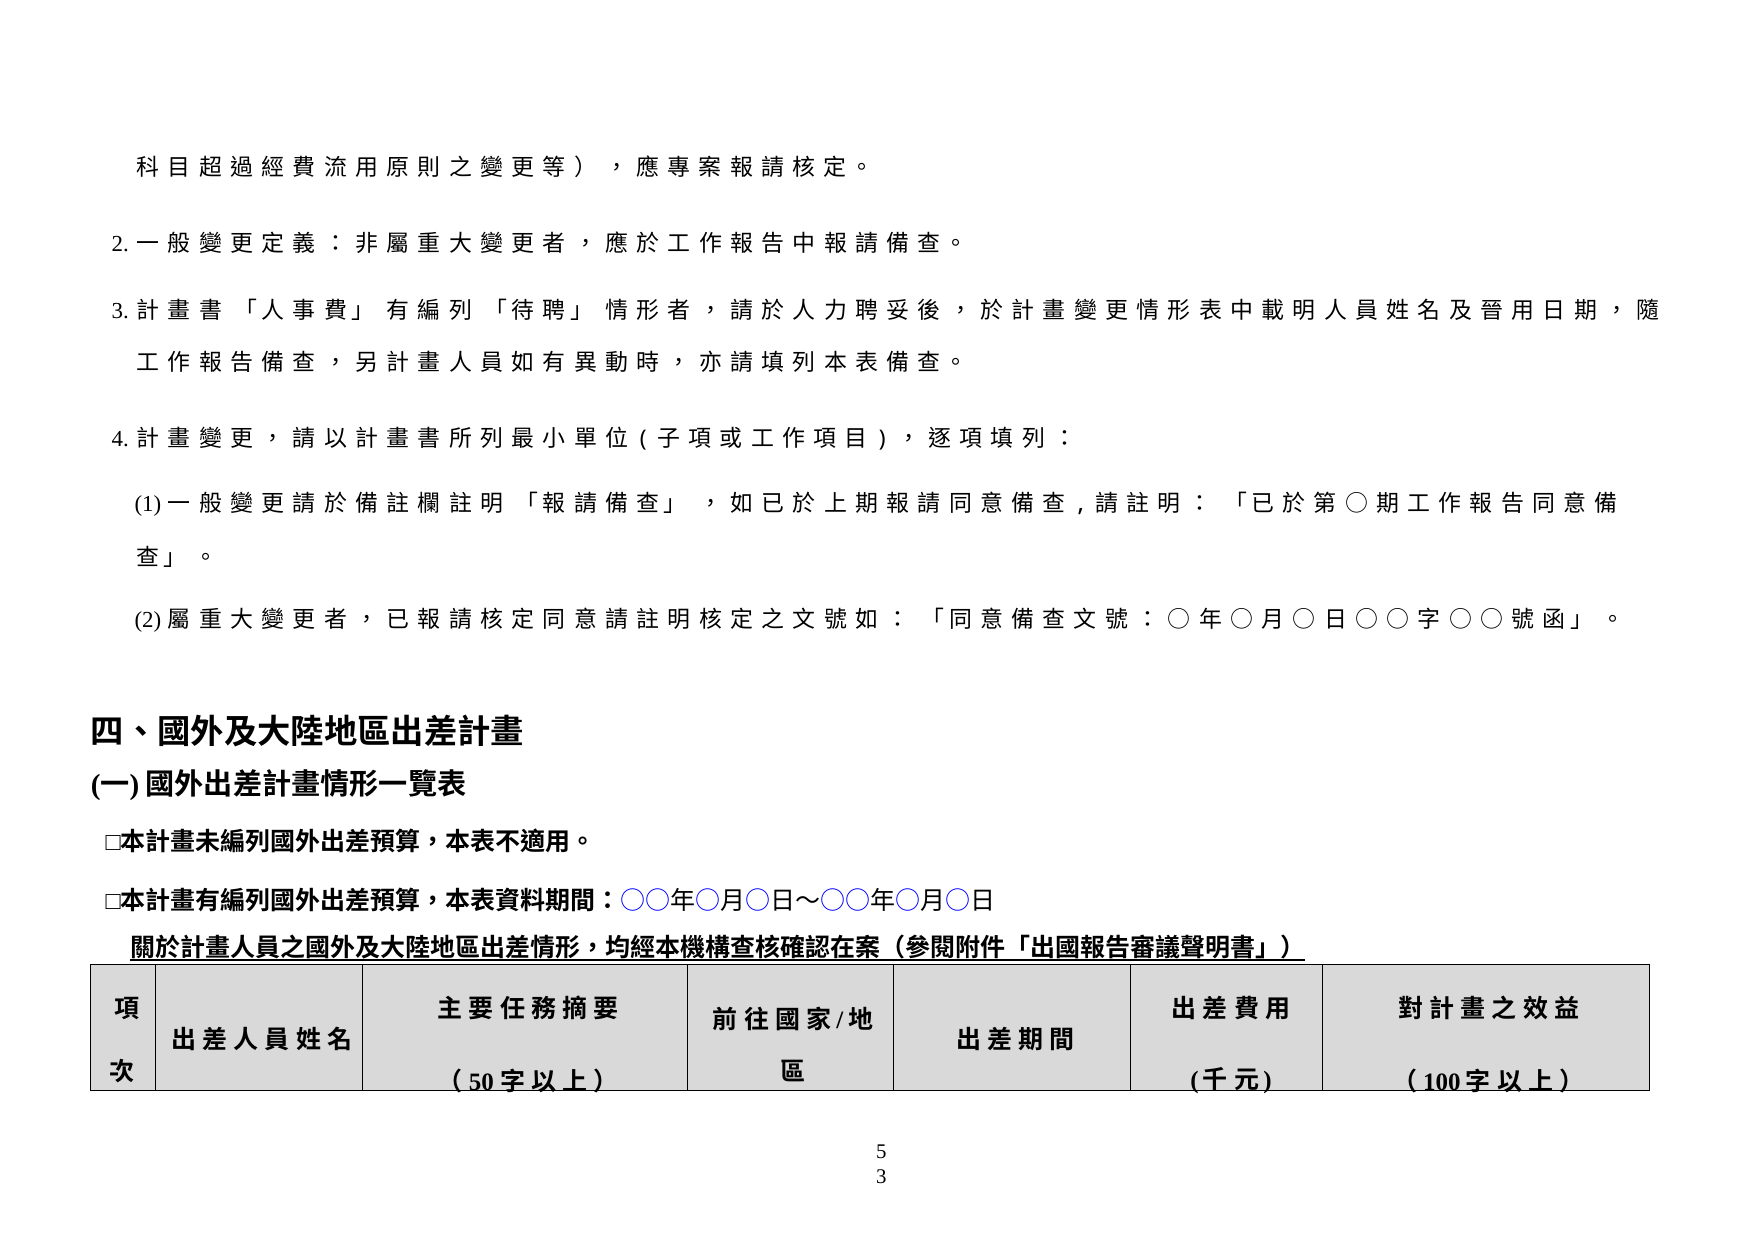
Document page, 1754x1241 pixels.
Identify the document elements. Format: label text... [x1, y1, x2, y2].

table_header 出差人員姓名 [156, 965, 362, 1090]
text 關於計畫人員之國外及大陸地區出差情形，均經本機構查核確認在案（參閱附件「出國報告審議聲明書」） [105, 928, 1663, 964]
text □本計畫未編列國外出差預算，本表不適用。 [105, 822, 1663, 858]
list 一般變更定義：非屬重大變更者，應於工作報告中報請備查。 [101, 190, 1663, 252]
text (一) 國外出差計畫情形一覽表 [91, 761, 1663, 803]
table_header 對計畫之效益 （100字以上） [1323, 965, 1649, 1090]
table_header 項次 [91, 965, 155, 1090]
text 四、國外及大陸地區出差計畫 [91, 705, 1663, 753]
text (1)一般變更請於備註欄註明「報請備查」，如已於上期報請同意備查,請註明：「已於第○期工作報告同意備查」。 (2)屬重大變更者，已報請核定同意請註明核定之文號如：「同意備查文號：○年○月○日○○字○○號函」。 [131, 451, 1663, 638]
table_header 出差費用 (千元) [1131, 965, 1322, 1090]
table_header 出差期間 [894, 965, 1130, 1090]
list 計畫書「人事費」有編列「待聘」情形者，請於人力聘妥後，於計畫變更情形表中載明人員姓名及晉用日期，隨工作報告備查，另計畫人員如有異動時，亦請填列本表備查。 [101, 256, 1663, 381]
table_header 前往國家/地區 [688, 965, 893, 1090]
table_header 主要任務摘要 （50字以上） [363, 965, 687, 1090]
text □本計畫有編列國外出差預算，本表資料期間：○○年○月○日～○○年○月○日 [105, 880, 1663, 917]
list 科目超過經費流用原則之變更等），應專案報請核定。 [101, 123, 1663, 186]
list 計畫變更，請以計畫書所列最小單位(子項或工作項目)，逐項填列： [101, 385, 1663, 447]
